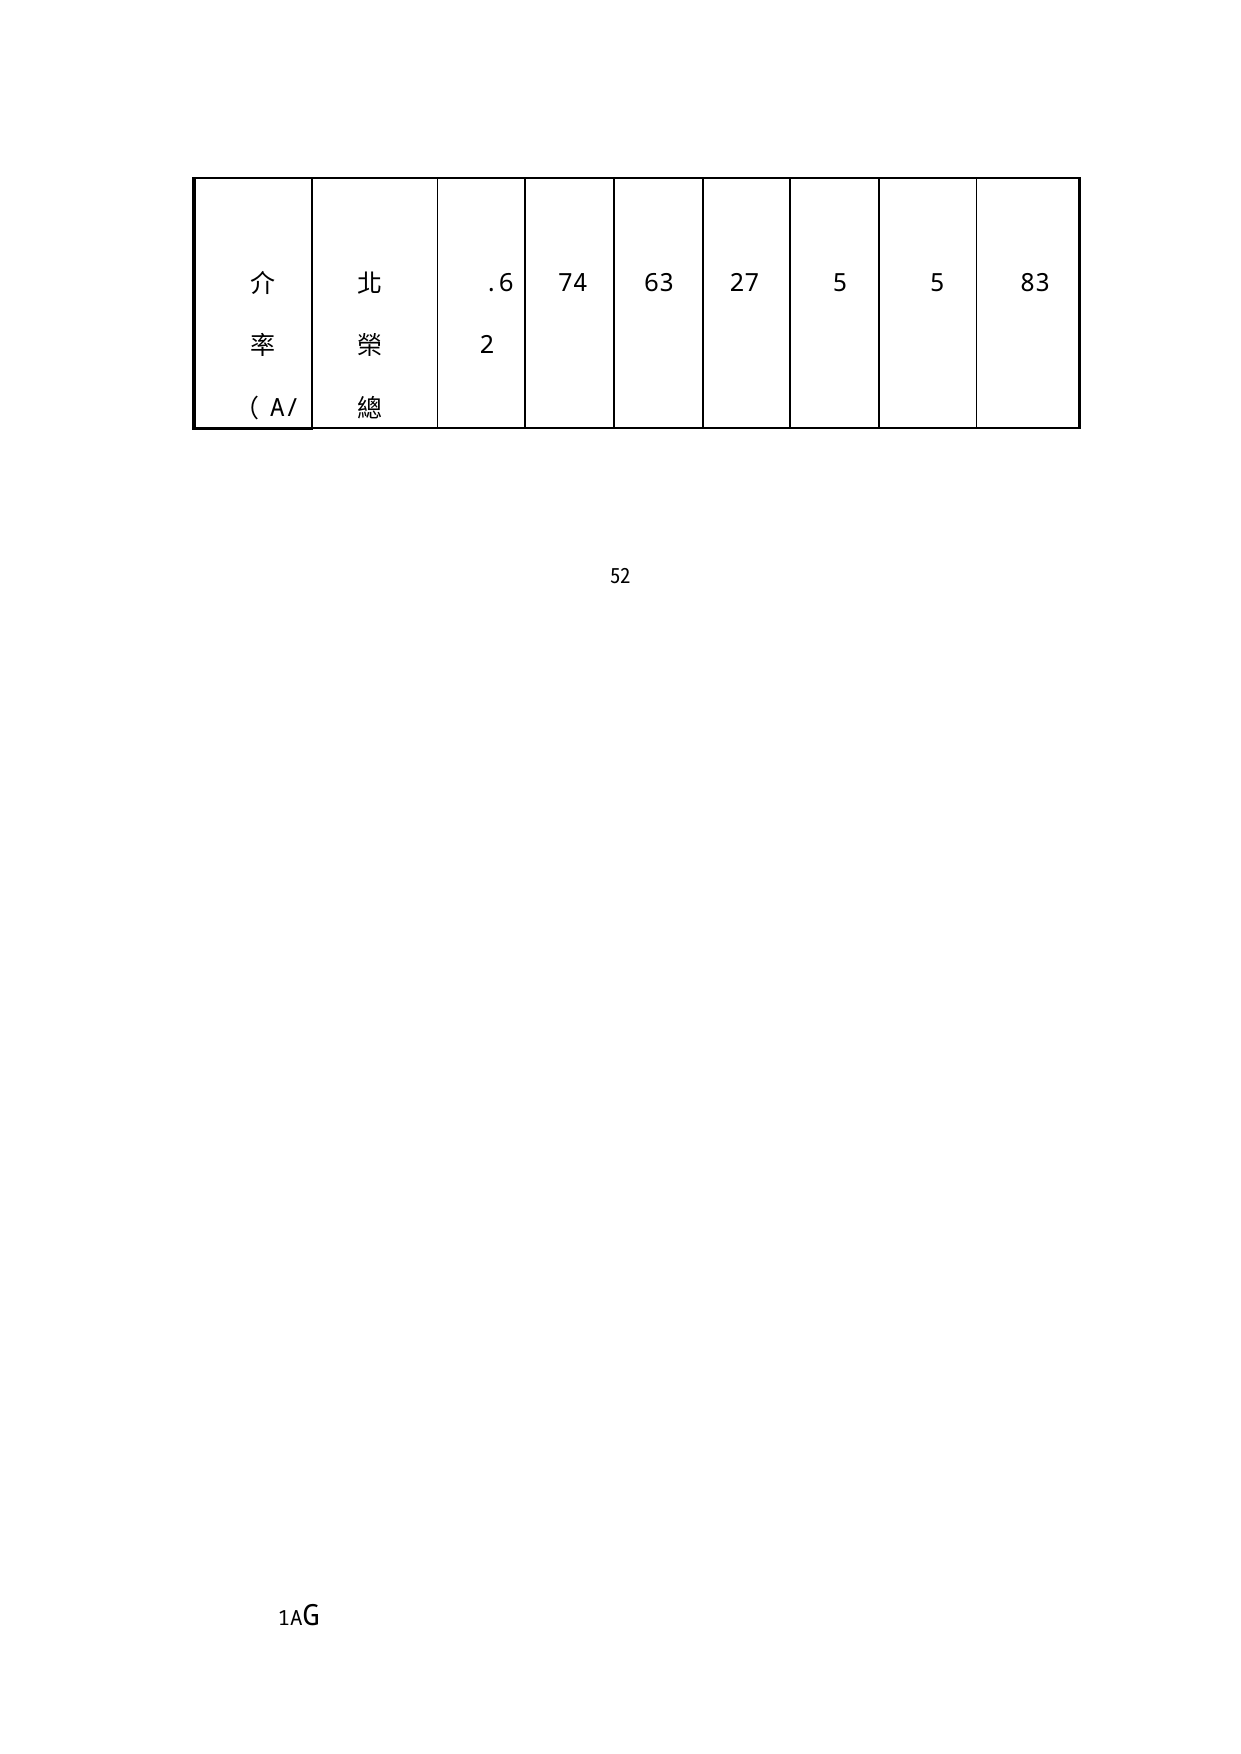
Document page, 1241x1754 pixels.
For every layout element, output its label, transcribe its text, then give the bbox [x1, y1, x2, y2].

table_cell .62 [438, 179, 524, 427]
table_cell 北榮總 [313, 179, 437, 427]
table_cell 5 [791, 179, 878, 427]
table_cell 83 [977, 179, 1078, 427]
table_cell 27 [704, 179, 789, 427]
table_cell 5 [880, 179, 976, 427]
table_cell 74 [526, 179, 613, 427]
table_cell 63 [615, 179, 702, 427]
table_cell 介率（A/ [196, 179, 311, 427]
